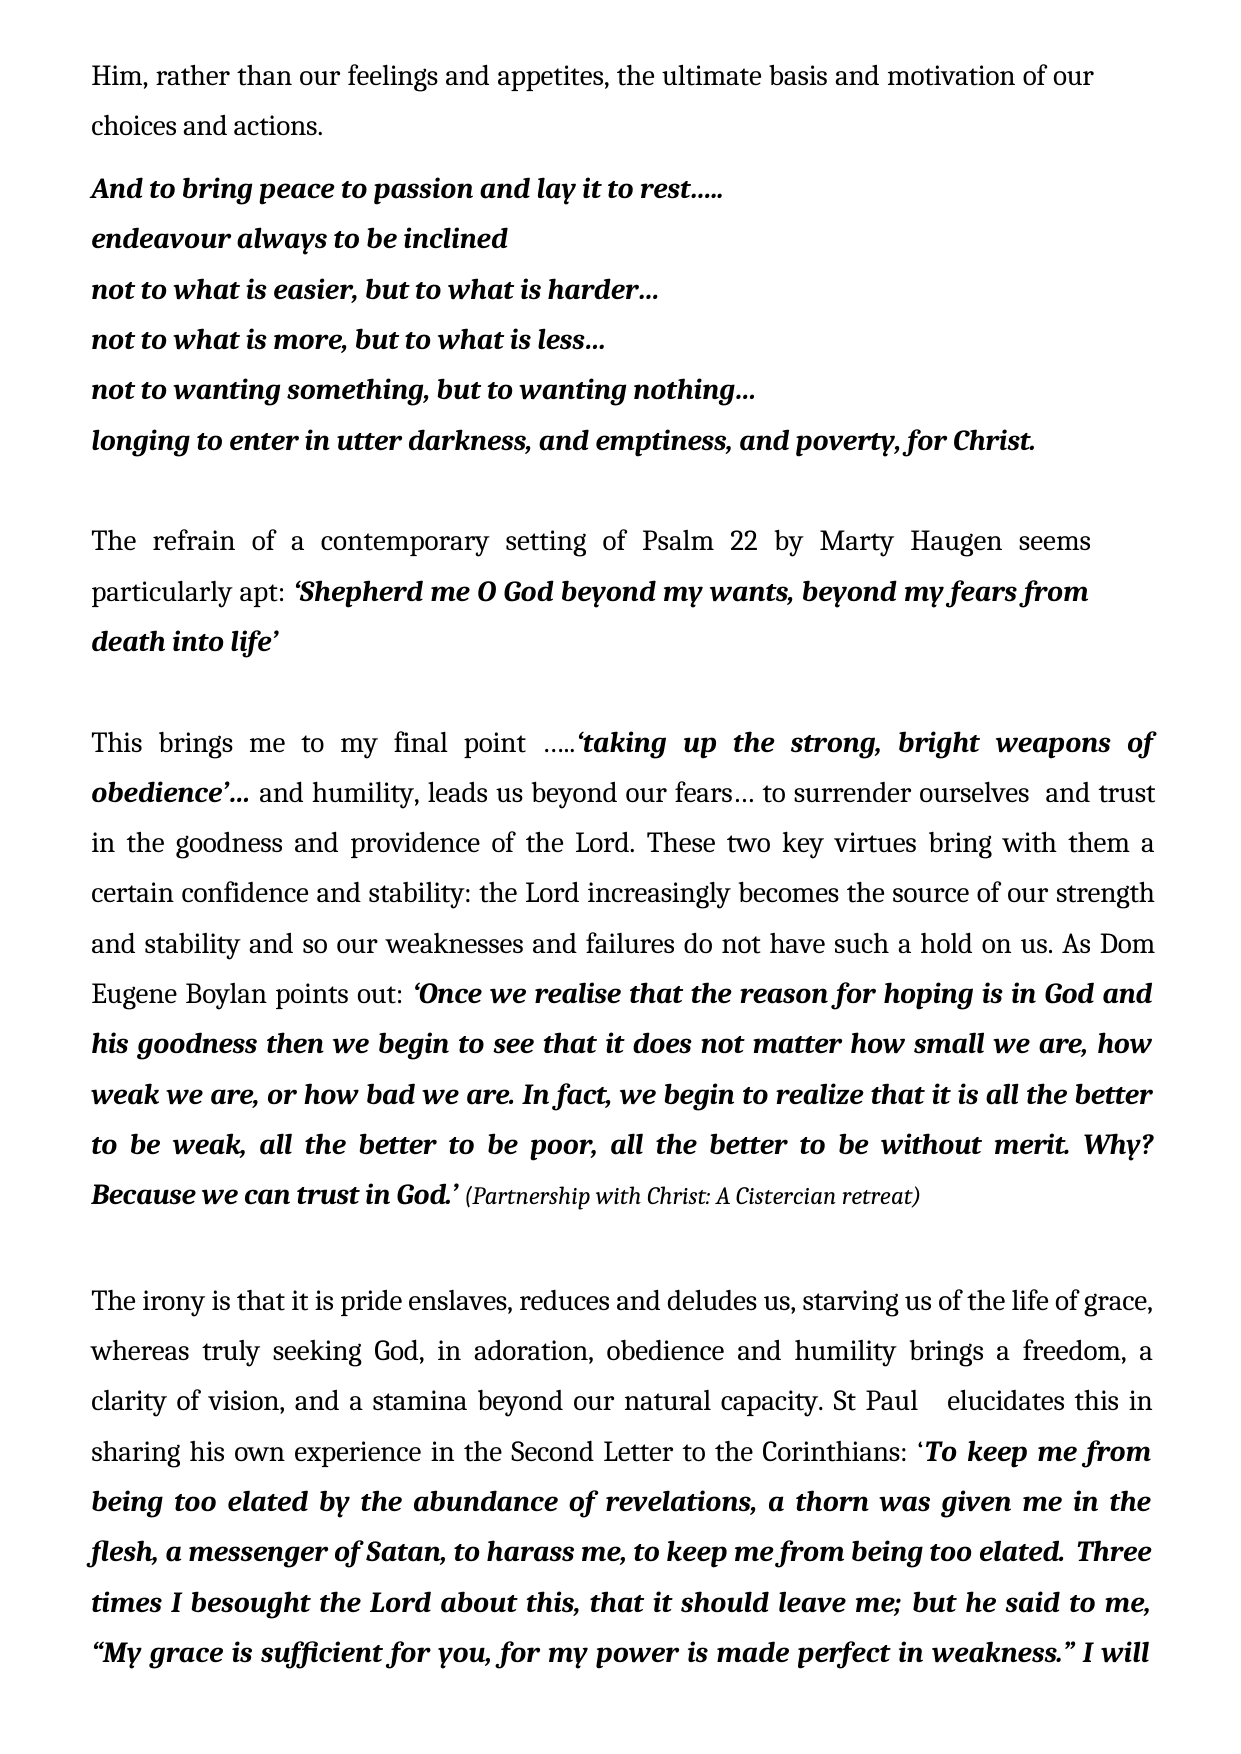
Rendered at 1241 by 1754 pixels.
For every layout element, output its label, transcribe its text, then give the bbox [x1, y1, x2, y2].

text not to what is more, but to what is less… [91, 323, 1093, 357]
text This brings me to my final point …..‘taking up the strong, bright weapons of obedience’… and humility, leads us beyond our fears… to surrender ourselves and trust in the goodness and providence of the Lord. These two key virtues bring with them a certain confidence and stability: the Lord increasingly becomes the source of our strength and stability and so our weaknesses and failures do not have such a hold on us. As Dom Eugene Boylan points out: ‘Once we realise that the reason for hoping is in God and his goodness then we begin to see that it does not matter how small we are, how weak we are, or how bad we are. In fact, we begin to realize that it is all the better to be weak, all the better to be poor, all the better to be without merit. Why? Because we can trust in God.’ (Partnership with Christ: A Cistercian retreat) [91, 726, 1156, 1212]
text Him, rather than our feelings and appetites, the ultimate basis and motivation of our choices and actions. [91, 59, 1095, 143]
text endeavour always to be inclined [91, 223, 1093, 256]
text not to wanting something, but to wanting nothing… [91, 373, 1093, 407]
text longing to enter in utter darkness, and emptiness, and poverty, for Christ. [91, 424, 1093, 457]
text The irony is that it is pride enslaves, reduces and deludes us, starving us of the life of grace, whereas truly seeking God, in adoration, obedience and humility brings a freedom, a clarity of vision, and a stamina beyond our natural capacity. St Paul elucidates this in sharing his own experience in the Second Letter to the Corinthians: ‘To keep me from being too elated by the abundance of revelations, a thorn was given me in the flesh, a messenger of Satan, to harass me, to keep me from being too elated. Three times I besought the Lord about this, that it should leave me; but he said to me, “My grace is sufficient for you, for my power is made perfect in weakness.” I will [91, 1284, 1154, 1669]
text And to bring peace to passion and lay it to rest….. [91, 172, 1093, 206]
text not to what is easier, but to what is harder… [91, 273, 1093, 306]
text The refrain of a contemporary setting of Psalm 22 by Marty Haugen seems particularly apt: ‘Shepherd me O God beyond my wants, beyond my fears from death into life’ [91, 524, 1093, 659]
